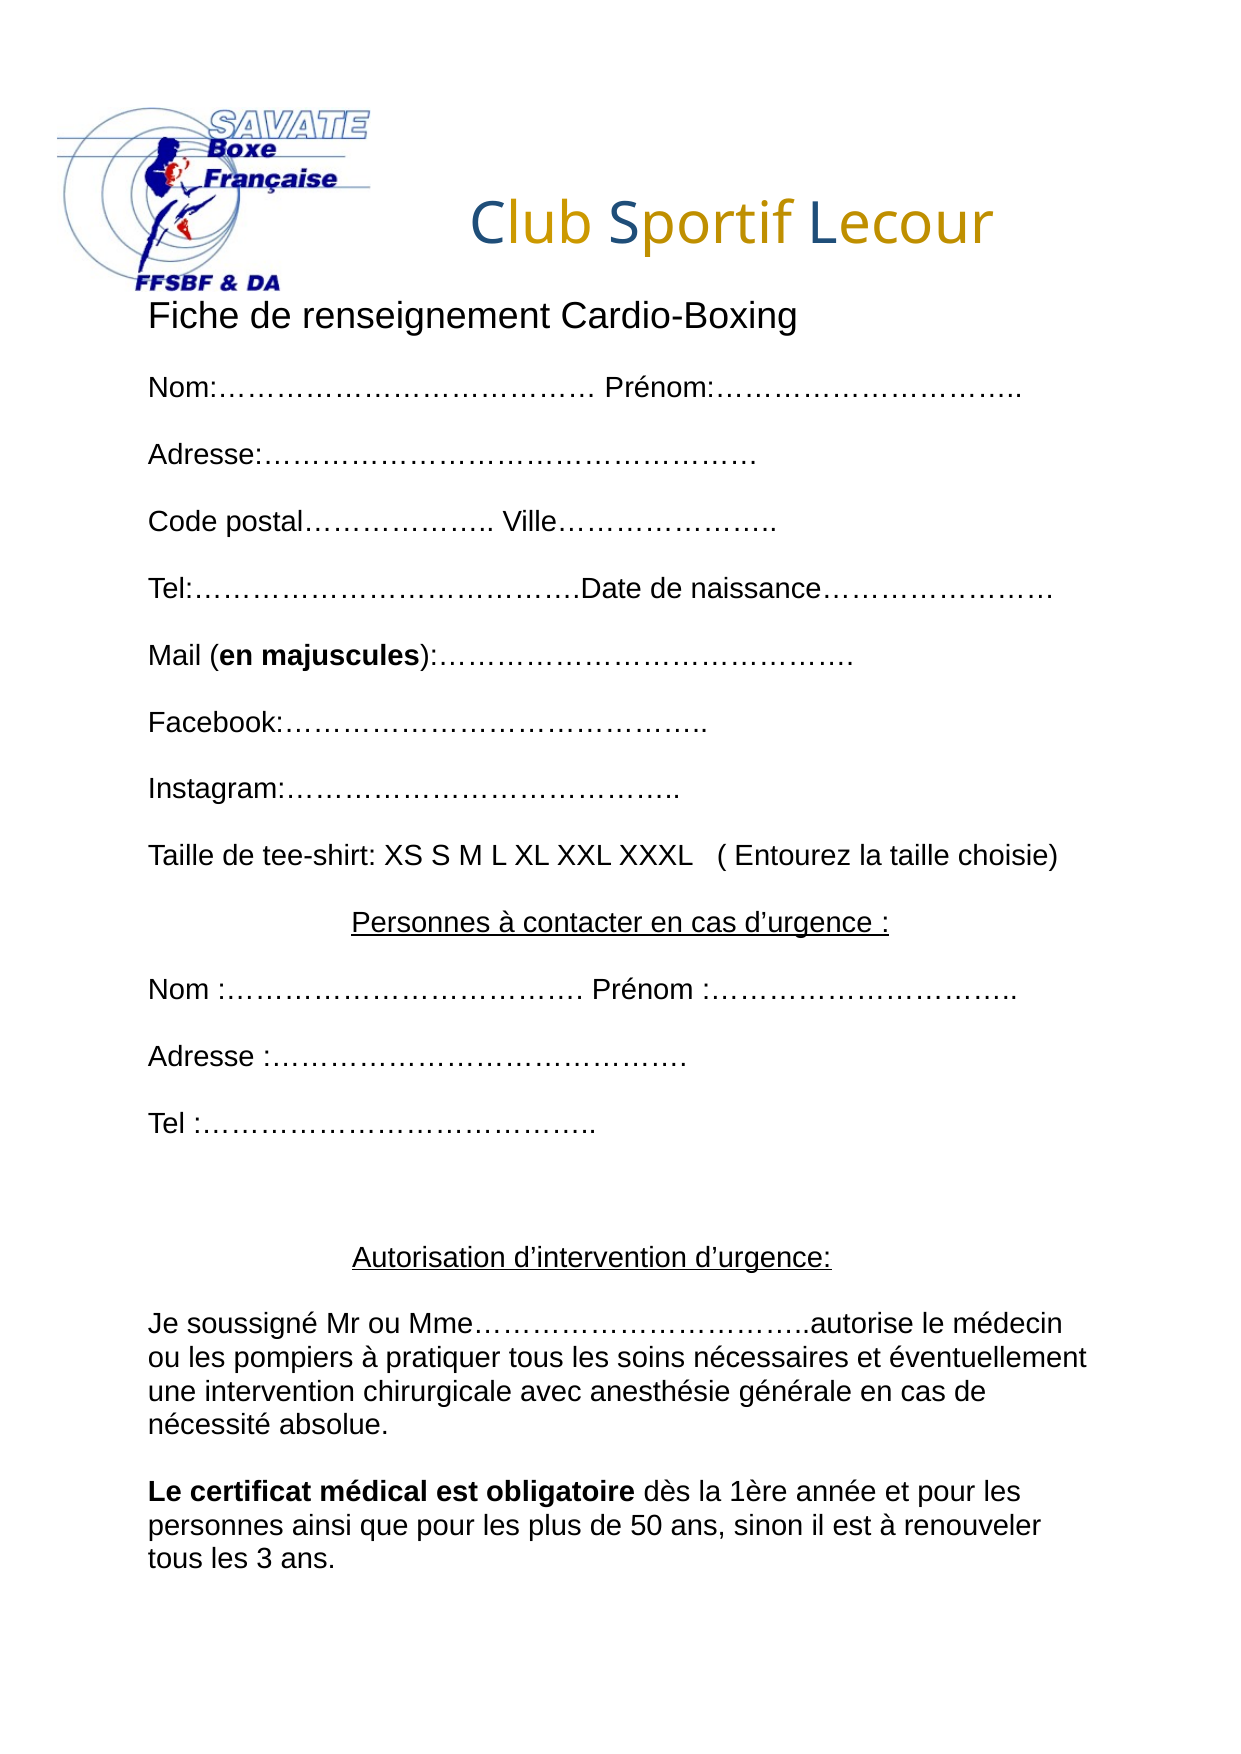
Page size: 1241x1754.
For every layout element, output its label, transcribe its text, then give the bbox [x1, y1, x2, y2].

subtitle Club Sportif Lecour [371, 181, 1093, 260]
picture [56, 107, 371, 292]
subtitle Je soussigné Mr ou Mme……………………………..autorise le médecin ou les pompiers à pratiquer tous les soins nécessaires et éventuellement une intervention chirurgicale avec anesthésie générale en cas de nécessité absolue. [148, 1306, 1093, 1441]
subtitle Le certificat médical est obligatoire dès la 1ère année et pour les personnes ainsi que pour les plus de 50 ans, sinon il est à renouveler tous les 3 ans. [148, 1474, 1093, 1574]
subtitle Mail (en majuscules):……………………………………. [148, 638, 1093, 671]
subtitle Tel:………………………………….Date de naissance…………………… [148, 571, 1093, 604]
subtitle Fiche de renseignement Cardio-Boxing [148, 294, 1093, 337]
subtitle Code postal……………….. Ville………………….. [148, 504, 1093, 537]
subtitle Adresse :……………………………………. [148, 1039, 1093, 1072]
subtitle Instagram:………………………………….. [148, 771, 1093, 805]
subtitle Autorisation d’intervention d’urgence: [148, 1239, 1093, 1273]
subtitle Taille de tee-shirt: XS S M L XL XXL XXXL ( Entourez la taille choisie) [148, 838, 1093, 872]
subtitle Tel :………………………………….. [148, 1106, 1093, 1139]
subtitle Adresse:…………………………………………… [148, 437, 1093, 471]
subtitle Nom :………………………………. Prénom :………………………….. [148, 972, 1093, 1006]
subtitle Personnes à contacter en cas d’urgence : [148, 905, 1093, 939]
subtitle Facebook:…………………………………….. [148, 704, 1093, 738]
subtitle Nom:………………………………… Prénom:………………………….. [148, 370, 1093, 404]
